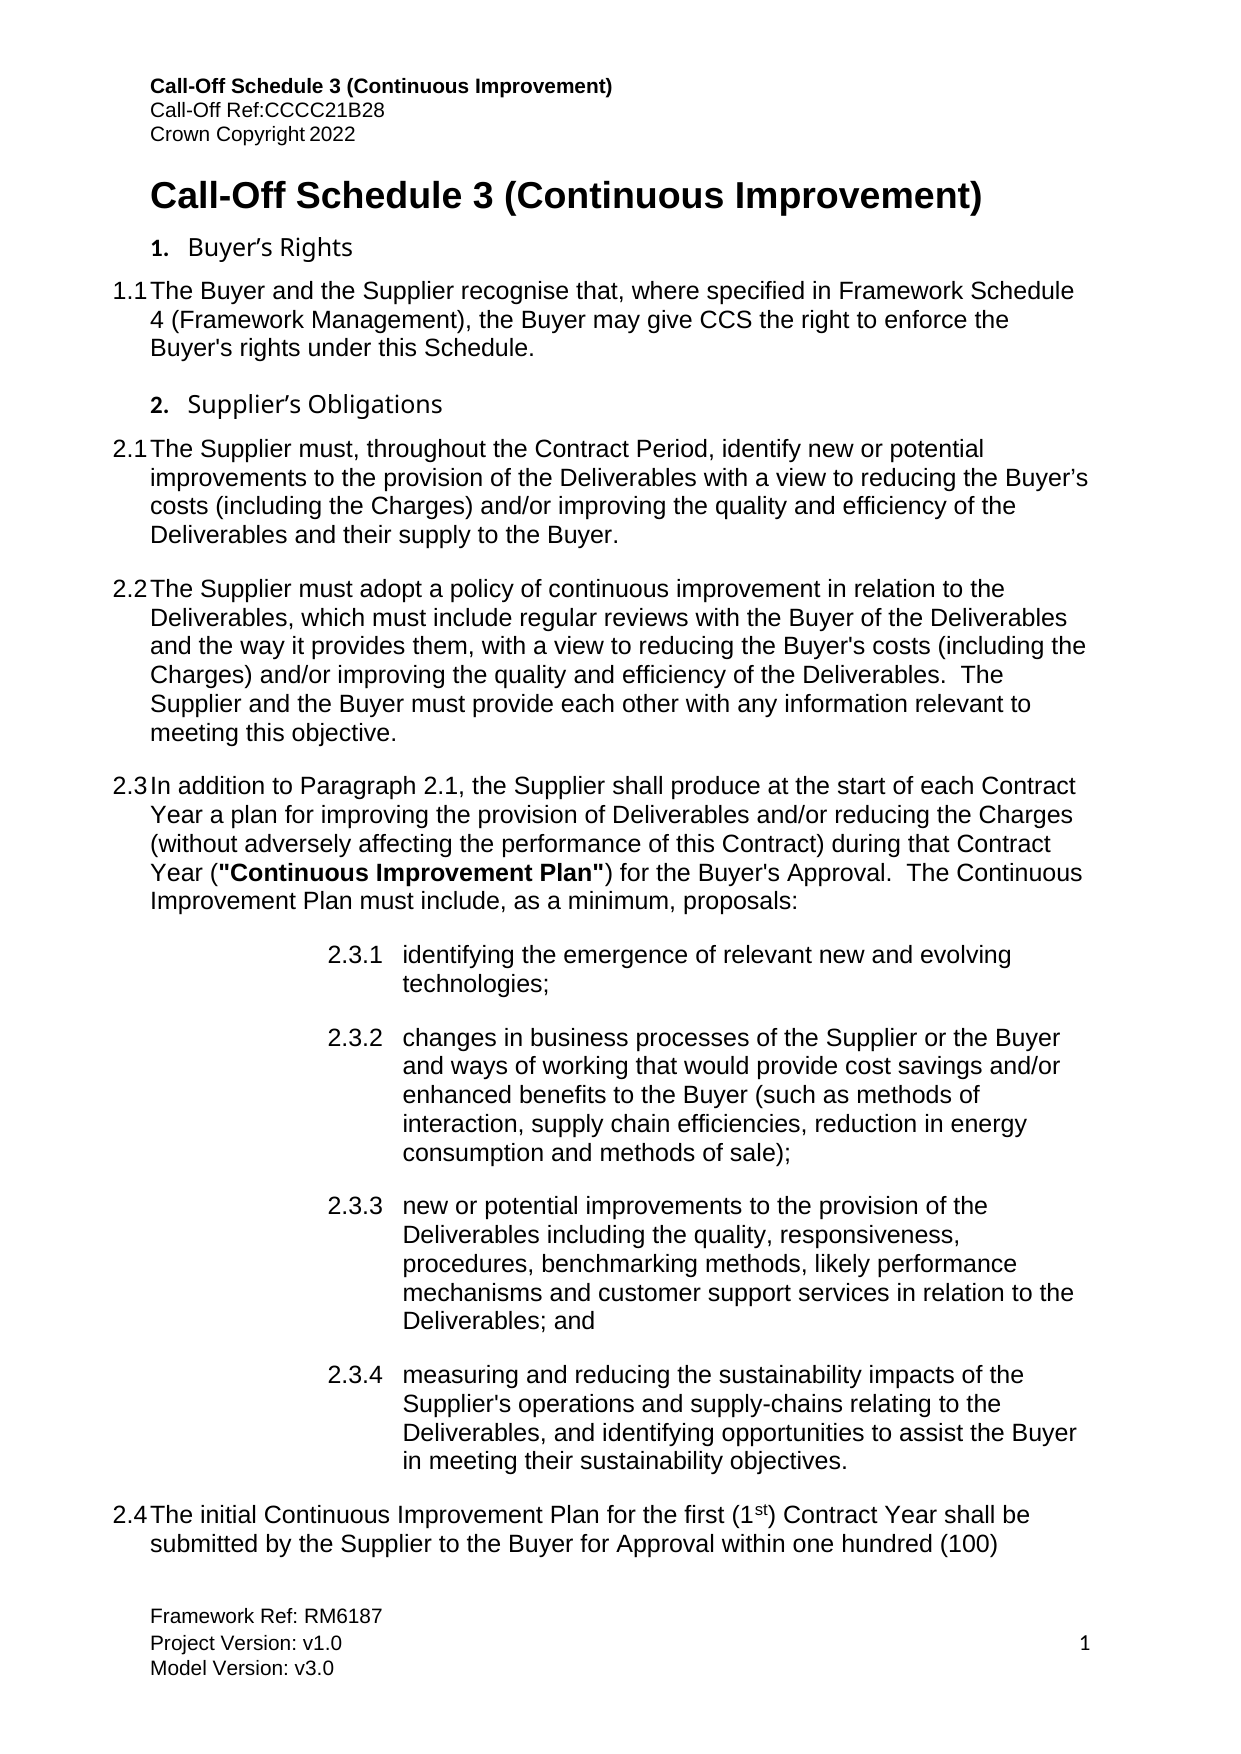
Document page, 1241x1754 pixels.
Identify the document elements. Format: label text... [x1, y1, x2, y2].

list The Supplier must adopt a policy of continuous improvement in relation to the Deliverables, which must include regular reviews with the Buyer of the Deliverables and the way it provides them, with a view to reducing the Buyer's costs (including the Charges) and/or improving the quality and efficiency of the Deliverables. The Supplier and the Buyer must provide each other with any information relevant to meeting this objective. [112, 574, 1090, 746]
list Supplier’s Obligations [150, 387, 1090, 421]
list The Supplier must, throughout the Contract Period, identify new or potential improvements to the provision of the Deliverables with a view to reducing the Buyer’s costs (including the Charges) and/or improving the quality and efficiency of the Deliverables and their supply to the Buyer. [112, 434, 1090, 549]
list identifying the emergence of relevant new and evolving technologies; [327, 940, 1090, 997]
list changes in business processes of the Supplier or the Buyer and ways of working that would provide cost savings and/or enhanced benefits to the Buyer (such as methods of interaction, supply chain efficiencies, reduction in energy consumption and methods of sale); [327, 1022, 1090, 1166]
list The initial Continuous Improvement Plan for the first (1st) Contract Year shall be submitted by the Supplier to the Buyer for Approval within one hundred (100) [112, 1500, 1090, 1557]
list In addition to Paragraph 2.1, the Supplier shall produce at the start of each Contract Year a plan for improving the provision of Deliverables and/or reducing the Charges (without adversely affecting the performance of this Contract) during that Contract Year ("Continuous Improvement Plan") for the Buyer's Approval. The Continuous Improvement Plan must include, as a minimum, proposals: [112, 771, 1090, 915]
list Buyer’s Rights [150, 229, 1090, 263]
list new or potential improvements to the provision of the Deliverables including the quality, responsiveness, procedures, benchmarking methods, likely performance mechanisms and customer support services in relation to the Deliverables; and [327, 1191, 1090, 1335]
list measuring and reducing the sustainability impacts of the Supplier's operations and supply-chains relating to the Deliverables, and identifying opportunities to assist the Buyer in meeting their sustainability objectives. [327, 1360, 1090, 1475]
text Call-Off Schedule 3 (Continuous Improvement) [150, 174, 1090, 217]
list The Buyer and the Supplier recognise that, where specified in Framework Schedule 4 (Framework Management), the Buyer may give CCS the right to enforce the Buyer's rights under this Schedule. [112, 276, 1090, 362]
